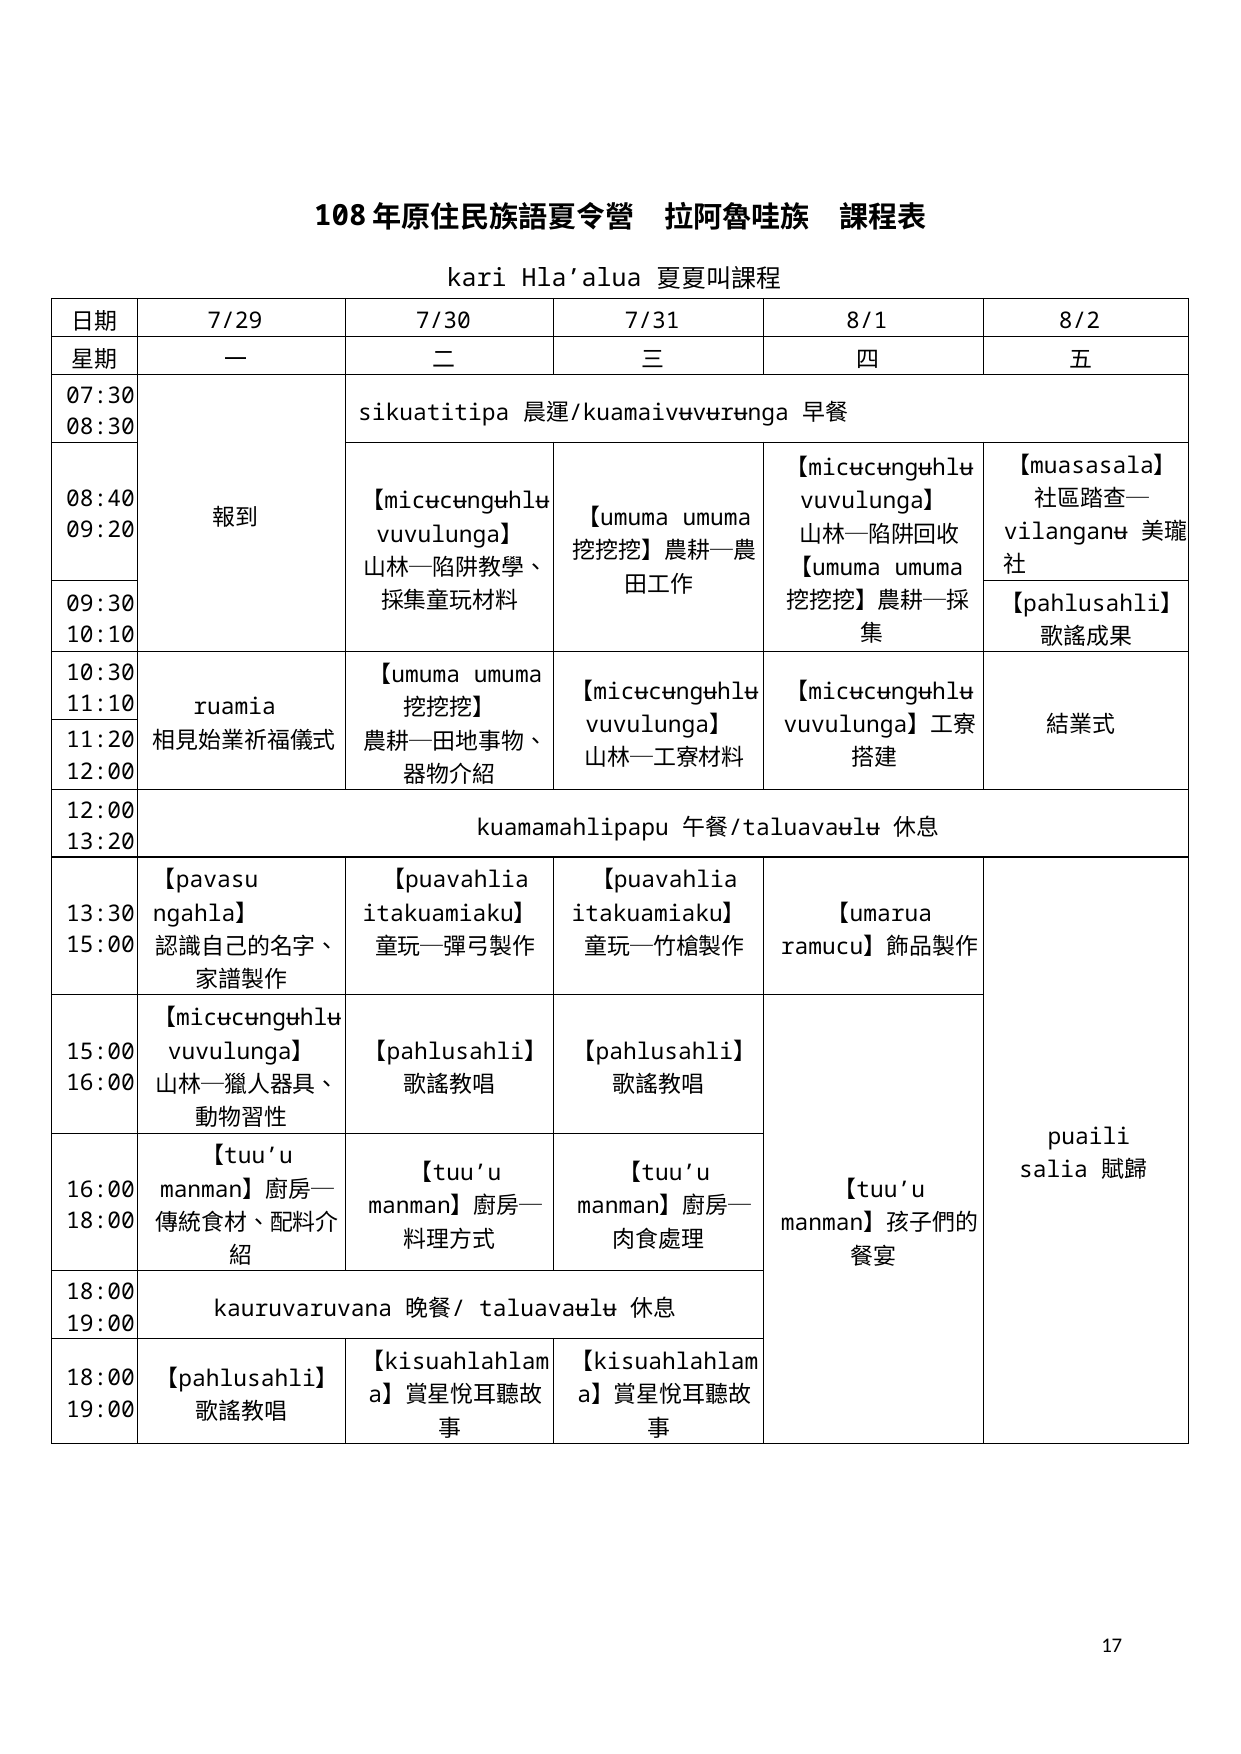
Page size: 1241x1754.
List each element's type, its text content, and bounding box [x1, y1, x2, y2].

table_cell 【pahlusahli】歌謠教唱 [554, 995, 763, 1132]
table_cell 【pavasu ngahla】 認識自己的名字、家譜製作 [138, 858, 345, 994]
table_cell 【kisuahlahlama】賞星悅耳聽故事 [346, 1339, 553, 1443]
table_cell 【pahlusahli】歌謠成果 [984, 581, 1188, 651]
table_cell kuamamahlipapu 午餐/taluavaʉlʉ 休息 [138, 790, 984, 856]
table_header 7/31 [554, 299, 763, 336]
table_cell 【micʉcʉngʉhlʉ vuvulunga】工寮搭建 [764, 652, 983, 789]
table_cell 08:40 09:20 [52, 443, 137, 579]
table_cell 【pahlusahli】歌謠教唱 [346, 995, 553, 1132]
table_cell 【muasasala】社區踏查─ vilanganʉ 美瓏社 [984, 443, 1188, 579]
table_cell 【pahlusahli】歌謠教唱 [138, 1339, 345, 1443]
text 108年原住民族語夏令營 拉阿魯哇族 課程表 [118, 173, 1122, 235]
table_cell 07:30 08:30 [52, 375, 137, 442]
table_cell 【umarua ramucu】飾品製作 [764, 858, 983, 994]
table_cell 【micʉcʉngʉhlʉ vuvulunga】 山林─陷阱回收 【umuma umuma 挖挖挖】農耕─採集 [764, 443, 983, 651]
table_cell sikuatitipa 晨運/kuamaivʉvʉrʉnga 早餐 [346, 375, 984, 442]
table_cell 【micʉcʉngʉhlʉ vuvulunga】 山林─陷阱教學、採集童玩材料 [346, 443, 553, 651]
table_cell 【micʉcʉngʉhlʉ vuvulunga】 山林─工寮材料 [554, 652, 763, 789]
table_cell 二 [346, 337, 553, 374]
table_cell puaili salia 賦歸 [984, 858, 1188, 1443]
table_cell [984, 375, 1188, 442]
table_cell 18:00 19:00 [52, 1339, 137, 1443]
table_cell 13:30 15:00 [52, 858, 137, 994]
table_cell 三 [554, 337, 763, 374]
table_cell 12:00 13:20 [52, 790, 137, 856]
table_cell 五 [984, 337, 1188, 374]
table_cell 15:00 16:00 [52, 995, 137, 1132]
table_cell 【puavahlia itakuamiaku】 童玩─彈弓製作 [346, 858, 553, 994]
table_cell 10:30 11:10 [52, 652, 137, 718]
table_cell 【tuu’u manman】廚房─料理方式 [346, 1134, 553, 1270]
table_cell ruamia 相見始業祈福儀式 [138, 652, 345, 789]
table_cell kauruvaruvana 晚餐/ taluavaʉlʉ 休息 [138, 1271, 763, 1338]
table_cell [984, 790, 1188, 856]
table_cell 一 [138, 337, 345, 374]
table_header 7/29 [138, 299, 345, 336]
table_cell 【tuu’u manman】廚房─肉食處理 [554, 1134, 763, 1270]
table_header 日期 [52, 299, 137, 336]
table_cell 18:00 19:00 [52, 1271, 137, 1338]
table_cell 11:20 12:00 [52, 720, 137, 789]
table_cell 【kisuahlahlama】賞星悅耳聽故事 [554, 1339, 763, 1443]
table_cell 【tuu’u manman】孩子們的餐宴 [764, 995, 983, 1443]
table_header 7/30 [346, 299, 553, 336]
table_cell 【micʉcʉngʉhlʉ vuvulunga】 山林─獵人器具、動物習性 [138, 995, 345, 1132]
table_cell 09:30 10:10 [52, 581, 137, 651]
table_cell 【umuma umuma 挖挖挖】 農耕─田地事物、器物介紹 [346, 652, 553, 789]
text kari Hla’alua 夏夏叫課程 [118, 235, 1122, 298]
table_cell 四 [764, 337, 983, 374]
table_header 8/2 [984, 299, 1188, 336]
table_cell 16:00 18:00 [52, 1134, 137, 1270]
table_cell 星期 [52, 337, 137, 374]
table_header 8/1 [764, 299, 983, 336]
table_cell 【umuma umuma 挖挖挖】農耕─農田工作 [554, 443, 763, 651]
table_cell 結業式 [984, 652, 1188, 789]
table_cell 【puavahlia itakuamiaku】 童玩─竹槍製作 [554, 858, 763, 994]
table_cell 報到 [138, 375, 345, 651]
table_cell 【tuu’u manman】廚房─傳統食材、配料介紹 [138, 1134, 345, 1270]
